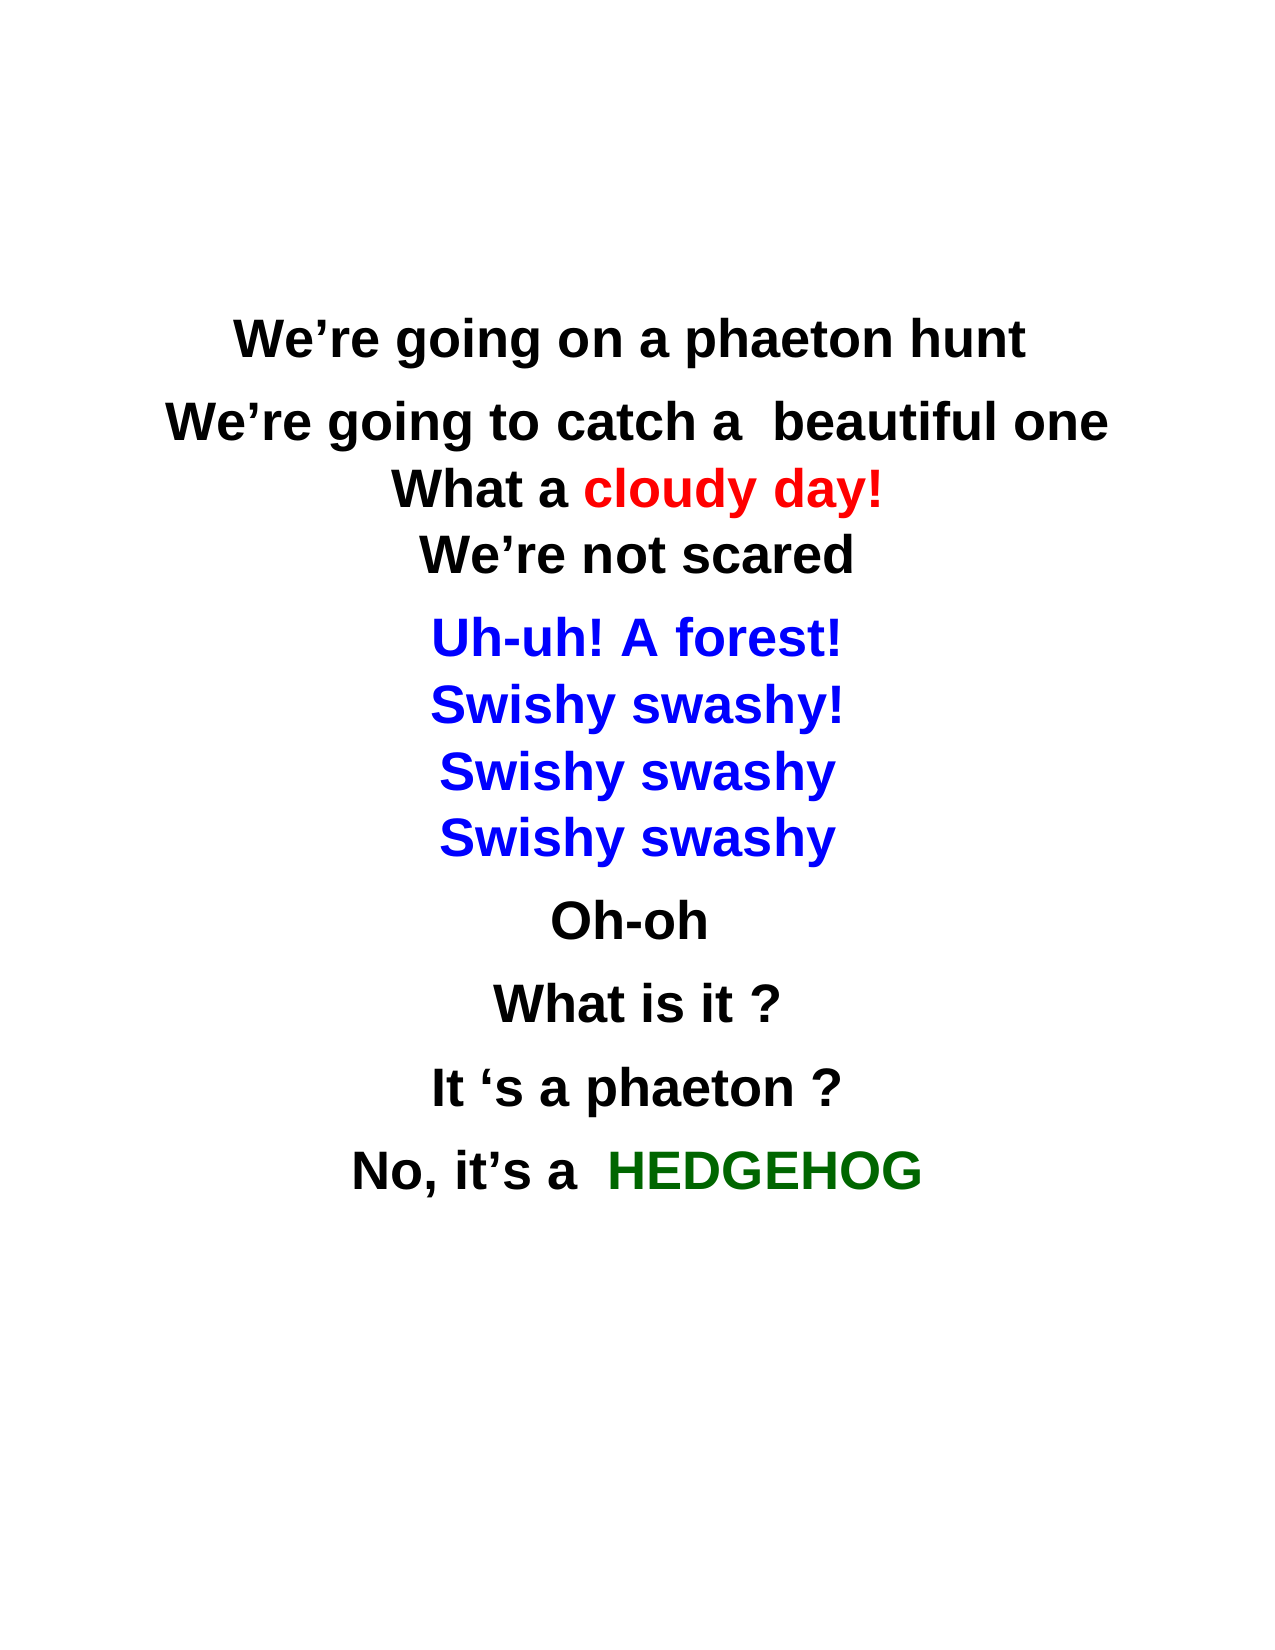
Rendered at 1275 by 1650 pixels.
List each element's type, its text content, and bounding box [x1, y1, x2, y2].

text What is it ? [88, 972, 1186, 1034]
text Oh-oh [88, 889, 1186, 951]
text It ‘s a phaeton ? [88, 1055, 1186, 1118]
text We’re going on a phaeton hunt [88, 306, 1186, 369]
text No, it’s a HEDGEHOG [88, 1138, 1186, 1201]
text We’re going to catch a beautiful one What a cloudy day! We’re not scared [88, 389, 1186, 585]
text Uh-uh! A forest! Swishy swashy! Swishy swashy Swishy swashy [88, 606, 1186, 868]
